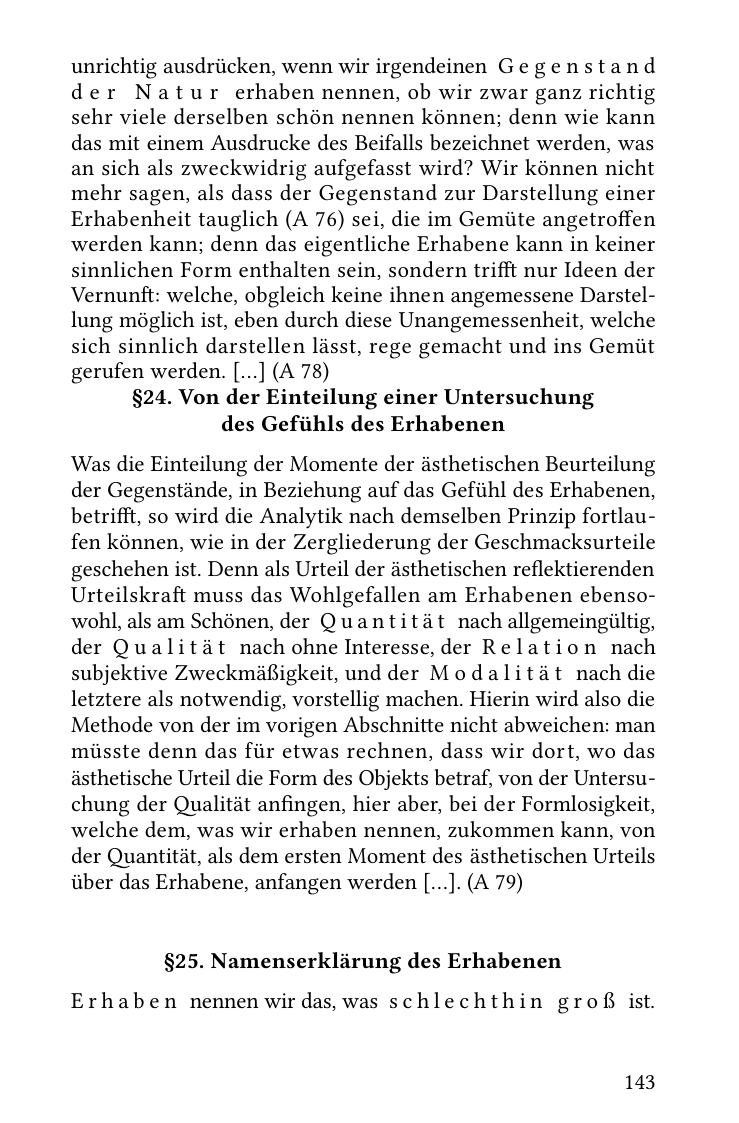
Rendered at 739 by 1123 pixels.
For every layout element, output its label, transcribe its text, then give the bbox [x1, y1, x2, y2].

text §24. Von der Einteilung einer Untersuchung [71, 384, 656, 410]
text Was die Einteilung der Momente der ästhetischen Beurteilung der Gegenstände, in Beziehung auf das Gefühl des Erhabenen, betrifft, so wird die Analytik nach demselben Prinzip fortlau­fen können, wie in der Zergliederung der Geschmacksurteile geschehen ist. Denn als Urteil der ästhetischen reflektierenden Urteilskraft muss das Wohlgefallen am Erhabenen ebenso­wohl, als am Schönen, der Q​uantität nach allgemeingültig, der Q​ualität nach ohne Interesse, der Relation nach subjektive Zweckmäßigkeit, und der Modalität nach die letztere als notwendig, vorstellig machen. Hierin wird also die Methode von der im vorigen Abschnitte nicht abweichen: man müsste denn das für etwas rechnen, dass wir dort, wo das ästhetische Urteil die Form des Objekts betraf, von der Untersu­chung der Qualität anfingen, hier aber, bei der Formlosigkeit, welche dem, was wir erhaben nennen, zukommen kann, von der Quantität, als dem ersten Moment des ästhetischen Urteils über das Erhabene, anfangen werden […]. (A 79) [71, 451, 656, 895]
text Erhaben nennen wir das, was schlechthin groß ist. [71, 988, 656, 1014]
text unrichtig ausdrücken, wenn wir irgendeinen Gegenstand der Natur erhaben nennen, ob wir zwar ganz richtig sehr viele derselben schön nennen können; denn wie kann das mit einem Ausdrucke des Beifalls bezeichnet werden, was an sich als zweckwidrig aufgefasst wird? Wir können nicht mehr sagen, als dass der Gegenstand zur Darstellung einer Erhabenheit tauglich (A 76) sei, die im Gemüte angetroffen werden kann; denn das eigentliche Erhabene kann in keiner sinnlichen Form enthalten sein, sondern trifft nur Ideen der Vernunft: welche, obgleich keine ihnen angemessene Darstel­lung möglich ist, eben durch diese Unangemessenheit, welche sich sinnlich darstellen lässt, rege gemacht und ins Gemüt gerufen werden. […] (A 78) [71, 53, 656, 384]
text §25. Namenserklärung des Erhabenen [71, 948, 656, 974]
text des Gefühls des Erhabenen [71, 410, 656, 437]
